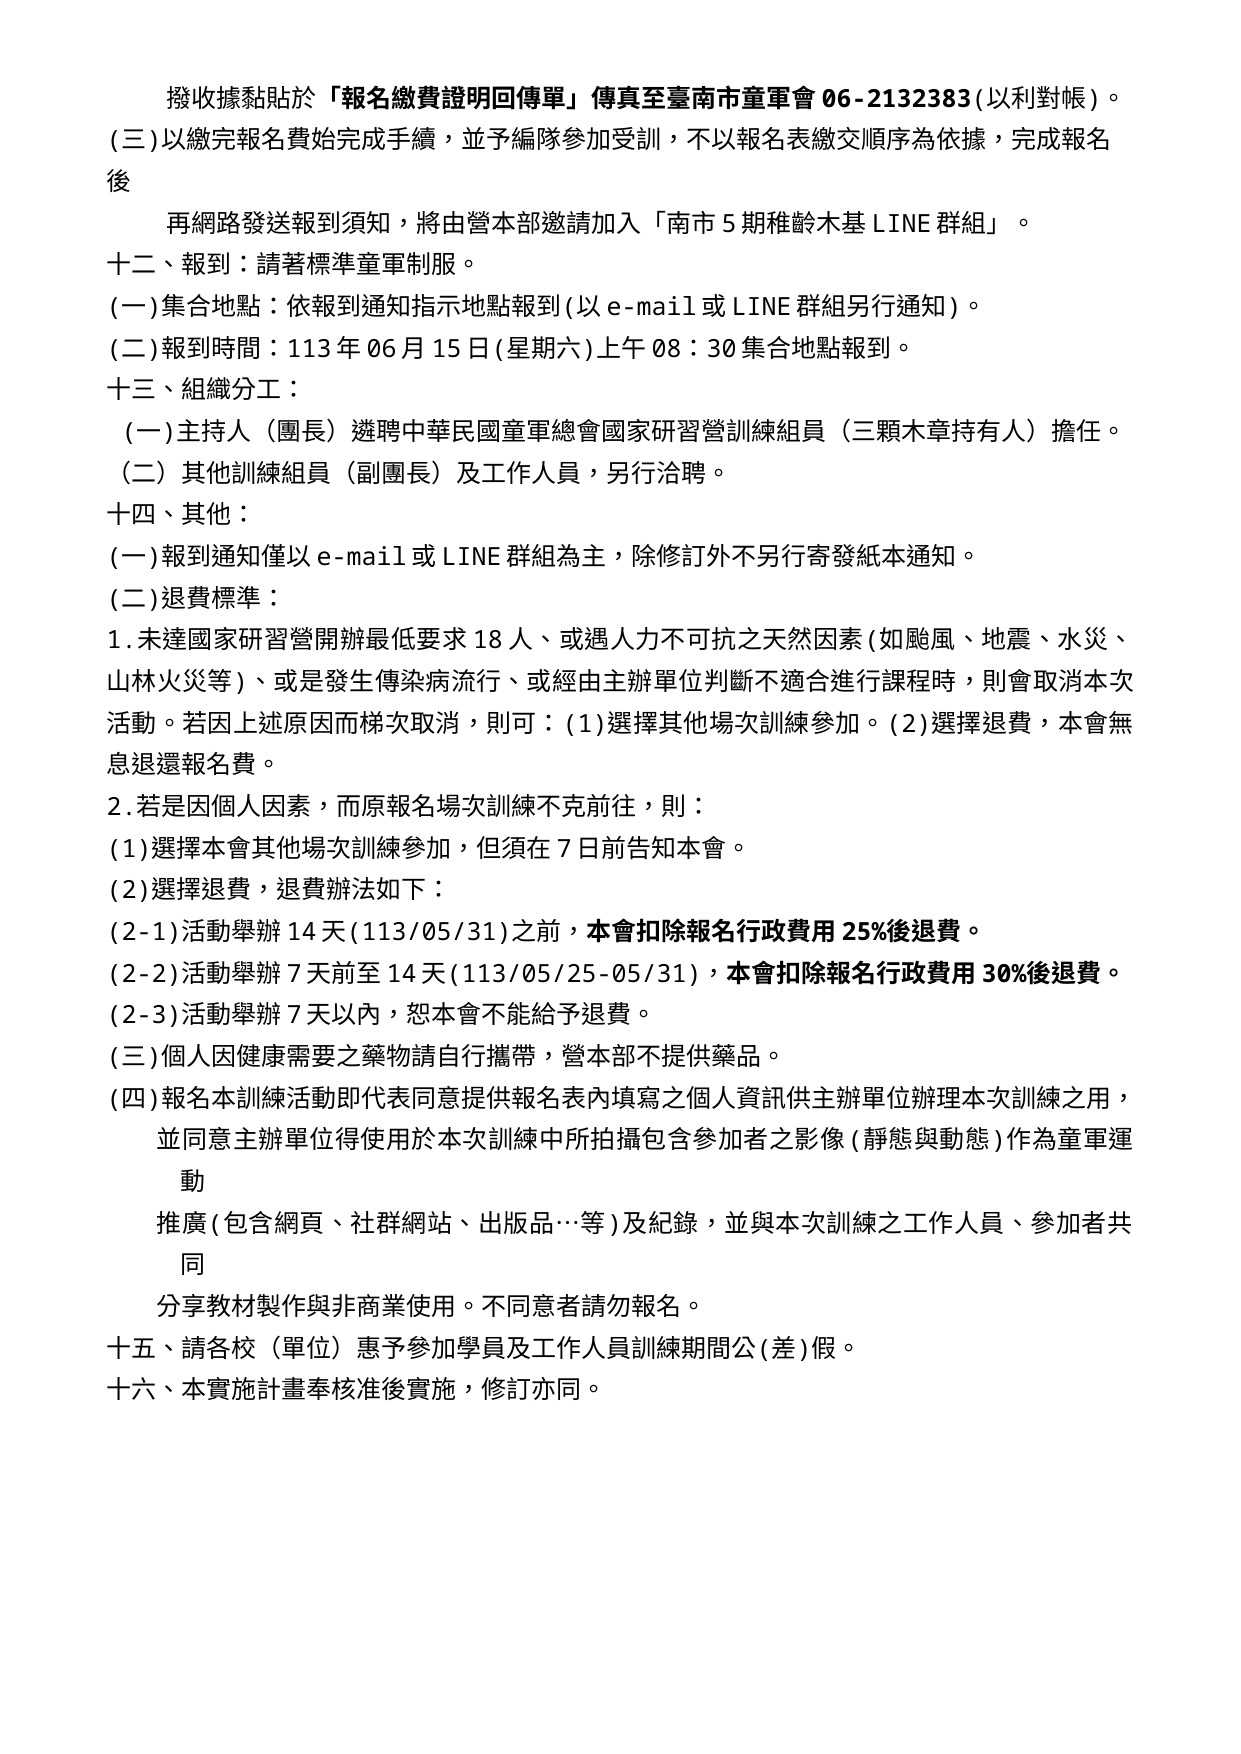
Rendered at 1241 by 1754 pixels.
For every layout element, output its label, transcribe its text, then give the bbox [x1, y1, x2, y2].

text 2.若是因個人因素，而原報名場次訓練不克前往，則： [106, 782, 1134, 824]
text (四)報名本訓練活動即代表同意提供報名表內填寫之個人資訊供主辦單位辦理本次訓練之用， [106, 1074, 1134, 1116]
text (2-3)活動舉辦7天以內，恕本會不能給予退費。 [106, 991, 1134, 1032]
text 十六、本實施計畫奉核准後實施，修訂亦同。 [106, 1366, 1134, 1407]
text 並同意主辦單位得使用於本次訓練中所拍攝包含參加者之影像(靜態與動態)作為童軍運動 [156, 1116, 1134, 1199]
text (三)個人因健康需要之藥物請自行攜帶，營本部不提供藥品。 [106, 1032, 1134, 1074]
text 1.未達國家研習營開辦最低要求18人、或遇人力不可抗之天然因素(如颱風、地震、水災、山林火災等)、或是發生傳染病流行、或經由主辦單位判斷不適合進行課程時，則會取消本次活動。若因上述原因而梯次取消，則可：(1)選擇其他場次訓練參加。(2)選擇退費，本會無息退還報名費。 [106, 616, 1134, 782]
text (一)集合地點：依報到通知指示地點報到(以e-mail或LINE群組另行通知)。 [106, 282, 1134, 324]
text 十五、請各校（單位）惠予參加學員及工作人員訓練期間公(差)假。 [106, 1324, 1134, 1366]
text 分享教材製作與非商業使用。不同意者請勿報名。 [156, 1282, 1134, 1324]
text (一)主持人（團長）遴聘中華民國童軍總會國家研習營訓練組員（三顆木章持有人）擔任。 [106, 407, 1134, 449]
text 推廣(包含網頁、社群網站、出版品…等)及紀錄，並與本次訓練之工作人員、參加者共同 [156, 1199, 1134, 1282]
text 十四、其他： [106, 491, 1134, 532]
text （二）其他訓練組員（副團長）及工作人員，另行洽聘。 [106, 449, 1134, 491]
text (2)選擇退費，退費辦法如下： [106, 866, 1134, 907]
text (二)報到時間：113年06月15日(星期六)上午08：30集合地點報到。 [106, 324, 1134, 366]
text (1)選擇本會其他場次訓練參加，但須在7日前告知本會。 [106, 824, 1134, 866]
text 撥收據黏貼於「報名繳費證明回傳單」傳真至臺南市童軍會06-2132383(以利對帳)。 [106, 74, 1134, 116]
text 十三、組織分工： [106, 366, 1134, 407]
text (2-2)活動舉辦7天前至14天(113/05/25-05/31)，本會扣除報名行政費用30%後退費。 [106, 949, 1134, 991]
text 十二、報到：請著標準童軍制服。 [106, 241, 1134, 282]
text 再網路發送報到須知，將由營本部邀請加入「南市5期稚齡木基LINE群組」。 [106, 199, 1134, 241]
text (三)以繳完報名費始完成手續，並予編隊參加受訓，不以報名表繳交順序為依據，完成報名後 [106, 116, 1134, 199]
text (一)報到通知僅以e-mail或LINE群組為主，除修訂外不另行寄發紙本通知。 [106, 532, 1134, 574]
text (二)退費標準： [106, 574, 1134, 616]
text (2-1)活動舉辦14天(113/05/31)之前，本會扣除報名行政費用25%後退費。 [106, 907, 1134, 949]
